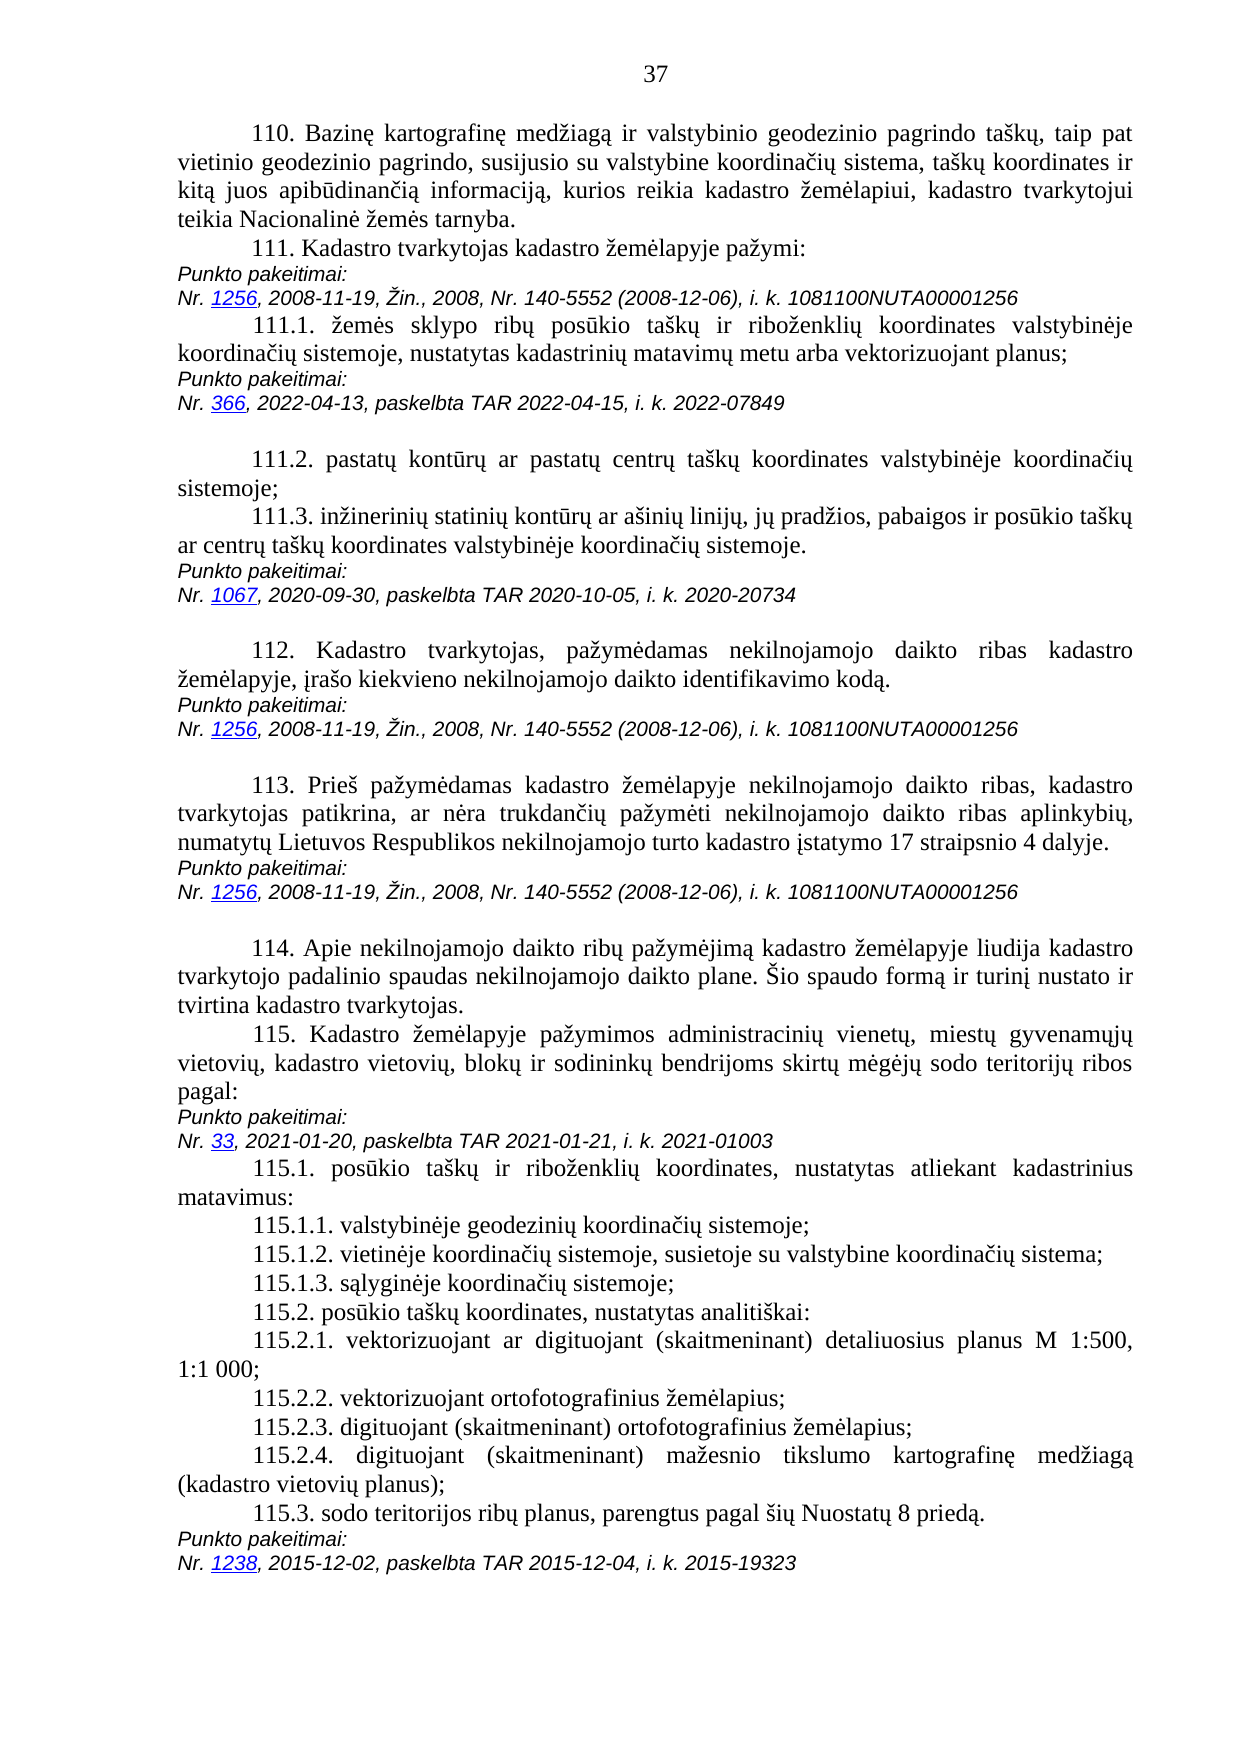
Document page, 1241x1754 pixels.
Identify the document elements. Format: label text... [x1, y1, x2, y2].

text 115. Kadastro žemėlapyje pažymimos administracinių vienetų, miestų gyvenamųjų vietovių, kadastro vietovių, blokų ir sodininkų bendrijoms skirtų mėgėjų sodo teritorijų ribos pagal: [177, 1019, 1134, 1105]
text 111.3. inžinerinių statinių kontūrų ar ašinių linijų, jų pradžios, pabaigos ir posūkio taškų ar centrų taškų koordinates valstybinėje koordinačių sistemoje. [177, 501, 1134, 559]
text 110. Bazinę kartografinę medžiagą ir valstybinio geodezinio pagrindo taškų, taip pat vietinio geodezinio pagrindo, susijusio su valstybine koordinačių sistema, taškų koordinates ir kitą juos apibūdinančią informaciją, kurios reikia kadastro žemėlapiui, kadastro tvarkytojui teikia Nacionalinė žemės tarnyba. [177, 118, 1134, 233]
text 115.2.2. vektorizuojant ortofotografinius žemėlapius; [177, 1383, 1134, 1412]
text Nr. 33, 2021-01-20, paskelbta TAR 2021-01-21, i. k. 2021-01003 [177, 1129, 1134, 1153]
text 115.1. posūkio taškų ir riboženklių koordinates, nustatytas atliekant kadastrinius matavimus: [177, 1153, 1134, 1211]
text Nr. 1256, 2008-11-19, Žin., 2008, Nr. 140-5552 (2008-12-06), i. k. 1081100NUTA00001256 [177, 286, 1134, 310]
text 115.1.1. valstybinėje geodezinių koordinačių sistemoje; [177, 1211, 1134, 1239]
text Punkto pakeitimai: [177, 856, 1134, 880]
text Punkto pakeitimai: [177, 1527, 1134, 1551]
text 115.1.3. sąlyginėje koordinačių sistemoje; [177, 1268, 1134, 1297]
text 111.1. žemės sklypo ribų posūkio taškų ir riboženklių koordinates valstybinėje koordinačių sistemoje, nustatytas kadastrinių matavimų metu arba vektorizuojant planus; [177, 310, 1134, 367]
text 112. Kadastro tvarkytojas, pažymėdamas nekilnojamojo daikto ribas kadastro žemėlapyje, įrašo kiekvieno nekilnojamojo daikto identifikavimo kodą. [177, 636, 1134, 693]
text 115.2.1. vektorizuojant ar digituojant (skaitmeninant) detaliuosius planus M 1:500, 1:1 000; [177, 1326, 1134, 1383]
text Nr. 366, 2022-04-13, paskelbta TAR 2022-04-15, i. k. 2022-07849 [177, 391, 1134, 415]
text 111. Kadastro tvarkytojas kadastro žemėlapyje pažymi: [177, 233, 1134, 262]
text 115.2.4. digituojant (skaitmeninant) mažesnio tikslumo kartografinę medžiagą (kadastro vietovių planus); [177, 1441, 1134, 1498]
text Punkto pakeitimai: [177, 693, 1134, 717]
text Punkto pakeitimai: [177, 262, 1134, 286]
text 115.2.3. digituojant (skaitmeninant) ortofotografinius žemėlapius; [177, 1412, 1134, 1441]
text Nr. 1256, 2008-11-19, Žin., 2008, Nr. 140-5552 (2008-12-06), i. k. 1081100NUTA00001256 [177, 880, 1134, 904]
text Punkto pakeitimai: [177, 559, 1134, 583]
text Punkto pakeitimai: [177, 367, 1134, 391]
text 115.3. sodo teritorijos ribų planus, parengtus pagal šių Nuostatų 8 priedą. [177, 1498, 1134, 1527]
text Nr. 1238, 2015-12-02, paskelbta TAR 2015-12-04, i. k. 2015-19323 [177, 1551, 1134, 1575]
text Punkto pakeitimai: [177, 1105, 1134, 1129]
text 115.2. posūkio taškų koordinates, nustatytas analitiškai: [177, 1297, 1134, 1326]
text 114. Apie nekilnojamojo daikto ribų pažymėjimą kadastro žemėlapyje liudija kadastro tvarkytojo padalinio spaudas nekilnojamojo daikto plane. Šio spaudo formą ir turinį nustato ir tvirtina kadastro tvarkytojas. [177, 933, 1134, 1019]
text 115.1.2. vietinėje koordinačių sistemoje, susietoje su valstybine koordinačių sistema; [177, 1239, 1134, 1268]
text 113. Prieš pažymėdamas kadastro žemėlapyje nekilnojamojo daikto ribas, kadastro tvarkytojas patikrina, ar nėra trukdančių pažymėti nekilnojamojo daikto ribas aplinkybių, numatytų Lietuvos Respublikos nekilnojamojo turto kadastro įstatymo 17 straipsnio 4 dalyje. [177, 770, 1134, 856]
text Nr. 1256, 2008-11-19, Žin., 2008, Nr. 140-5552 (2008-12-06), i. k. 1081100NUTA00001256 [177, 717, 1134, 741]
text Nr. 1067, 2020-09-30, paskelbta TAR 2020-10-05, i. k. 2020-20734 [177, 583, 1134, 607]
text 111.2. pastatų kontūrų ar pastatų centrų taškų koordinates valstybinėje koordinačių sistemoje; [177, 444, 1134, 501]
